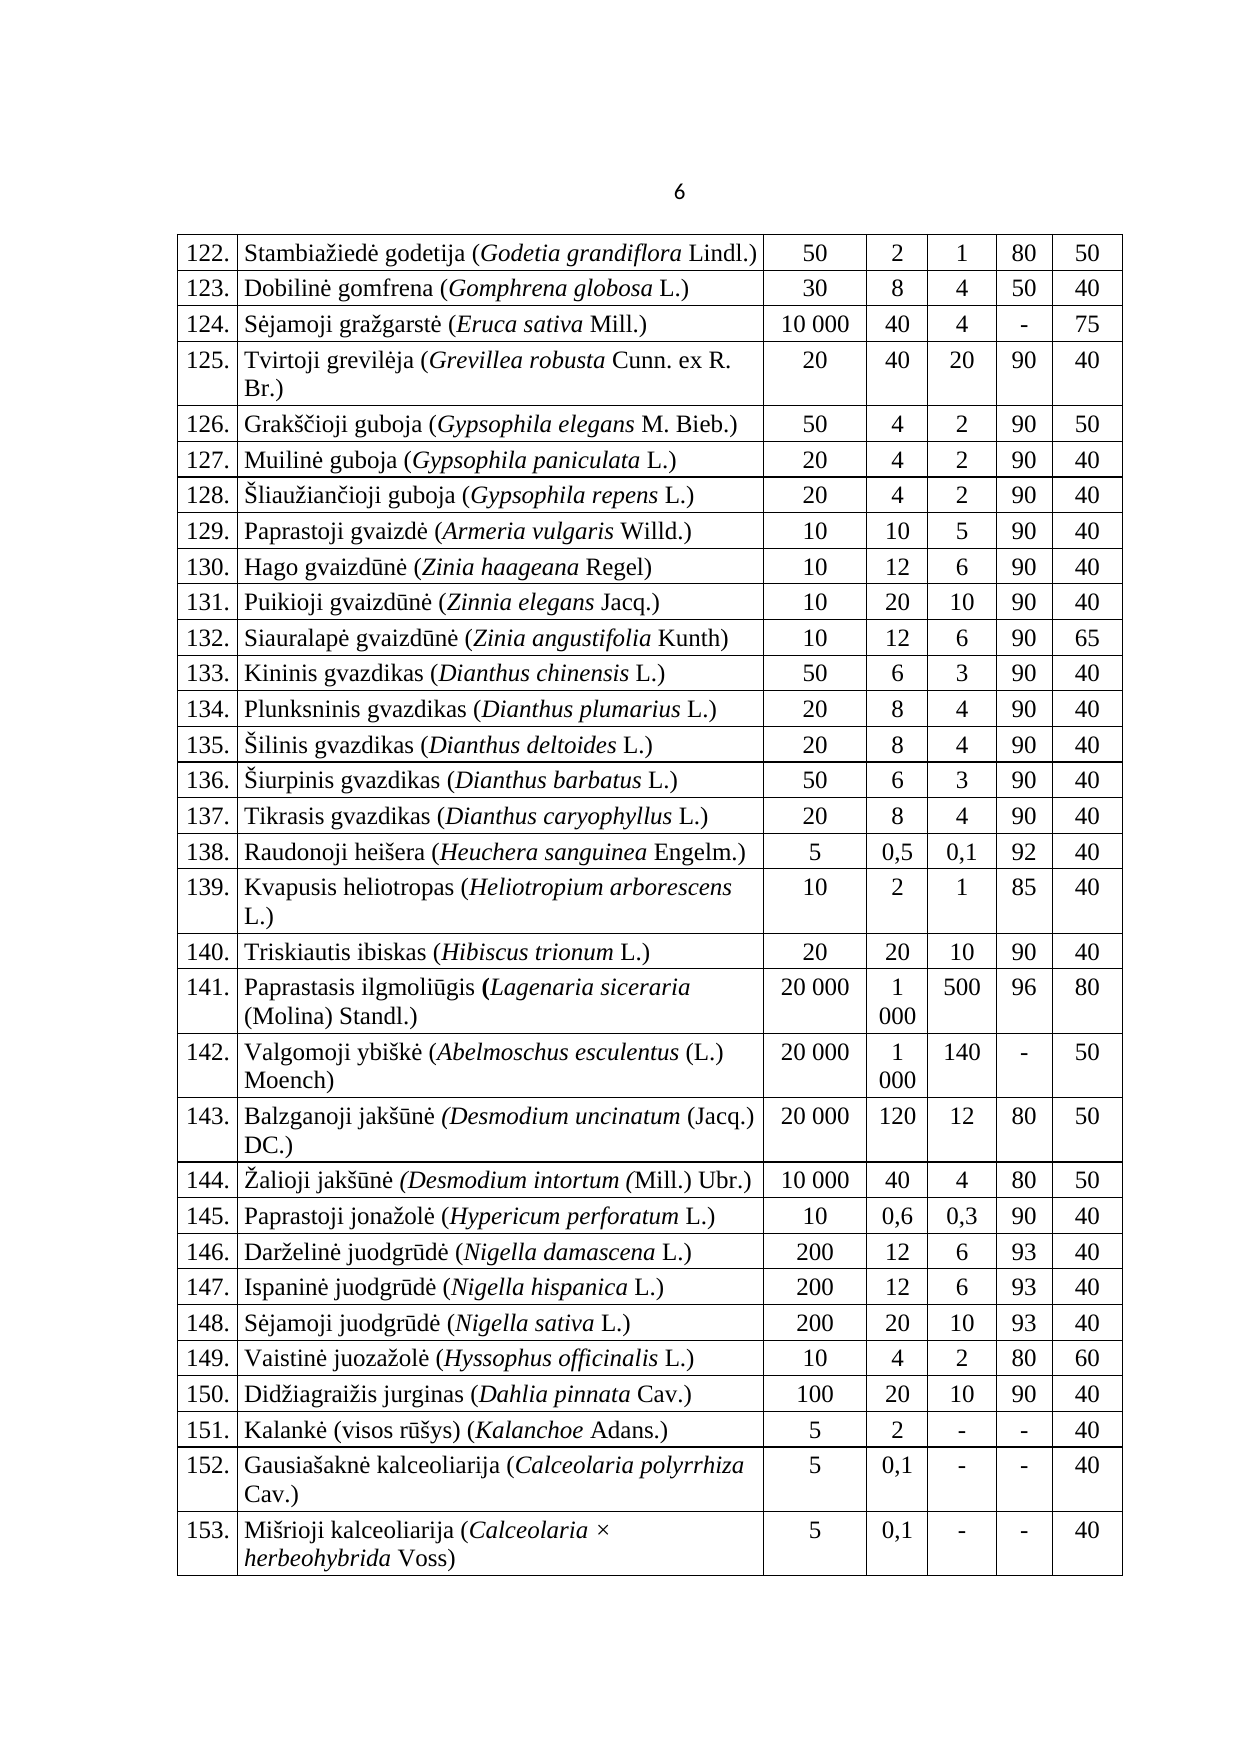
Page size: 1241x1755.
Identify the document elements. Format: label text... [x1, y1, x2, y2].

table_cell 143. [178, 1098, 237, 1161]
table_cell 20 [764, 727, 866, 761]
table_cell Puikioji gvaizdūnė (Zinnia elegans Jacq.) [238, 584, 763, 619]
table_cell 60 [1053, 1341, 1122, 1375]
table_cell 146. [178, 1234, 237, 1268]
table_cell 3 [928, 656, 996, 690]
table_cell 0,6 [867, 1198, 927, 1233]
table_cell 90 [997, 406, 1052, 441]
table_cell 20 000 [764, 969, 866, 1033]
table_cell 0,3 [928, 1198, 996, 1233]
table_cell 40 [1053, 934, 1122, 968]
table_cell 40 [1053, 869, 1122, 933]
table_cell 132. [178, 620, 237, 654]
table_cell Kvapusis heliotropas (Heliotropium arborescens L.) [238, 869, 763, 933]
table_cell 153. [178, 1512, 237, 1575]
table_cell 90 [997, 691, 1052, 726]
table_cell 133. [178, 656, 237, 690]
table_cell 90 [997, 1198, 1052, 1233]
table_cell 40 [1053, 798, 1122, 833]
table_cell Plunksninis gvazdikas (Dianthus plumarius L.) [238, 691, 763, 726]
table_cell Paprastasis ilgmoliūgis (Lagenaria siceraria (Molina) Standl.) [238, 969, 763, 1033]
table_cell - [997, 1034, 1052, 1097]
table_cell 149. [178, 1341, 237, 1375]
table_cell 40 [1053, 1412, 1122, 1446]
table_cell 147. [178, 1269, 237, 1304]
table_cell 10 [764, 549, 866, 583]
table_cell 20 [867, 934, 927, 968]
table_cell 20 [764, 478, 866, 512]
table_cell 2 [867, 235, 927, 269]
table_cell 136. [178, 763, 237, 797]
table_cell 127. [178, 442, 237, 476]
table_cell 40 [1053, 1198, 1122, 1233]
table_cell - [997, 1448, 1052, 1511]
table_cell 1 000 [867, 969, 927, 1033]
table_cell 5 [764, 834, 866, 868]
table_cell 135. [178, 727, 237, 761]
table_cell 40 [1053, 1269, 1122, 1304]
table_cell Valgomoji ybiškė (Abelmoschus esculentus (L.) Moench) [238, 1034, 763, 1097]
table_cell 1 000 [867, 1034, 927, 1097]
table_cell 140. [178, 934, 237, 968]
table_cell 2 [928, 442, 996, 476]
table_cell 90 [997, 620, 1052, 654]
table_cell 20 [867, 584, 927, 619]
table_cell 4 [867, 442, 927, 476]
table_cell 40 [1053, 1512, 1122, 1575]
table_cell 10 [764, 513, 866, 548]
table_cell 20 000 [764, 1034, 866, 1097]
table_cell 130. [178, 549, 237, 583]
table_cell 20 [764, 934, 866, 968]
table_cell - [997, 1512, 1052, 1575]
table_cell 4 [928, 691, 996, 726]
table_cell 137. [178, 798, 237, 833]
table_cell 122. [178, 235, 237, 269]
table_cell 40 [1053, 342, 1122, 405]
table_cell 6 [928, 1234, 996, 1268]
table_cell 90 [997, 478, 1052, 512]
table_cell 80 [997, 1341, 1052, 1375]
table_cell 12 [867, 1269, 927, 1304]
table_cell 4 [867, 478, 927, 512]
table_cell 20 000 [764, 1098, 866, 1161]
table_cell Vaistinė juozažolė (Hyssophus officinalis L.) [238, 1341, 763, 1375]
table_cell 1 [928, 235, 996, 269]
table_cell Paprastoji jonažolė (Hypericum perforatum L.) [238, 1198, 763, 1233]
table_cell 40 [1053, 1305, 1122, 1339]
table_cell Mišrioji kalceoliarija (Calceolaria × herbeohybrida Voss) [238, 1512, 763, 1575]
table_cell 30 [764, 271, 866, 305]
table_cell 40 [1053, 442, 1122, 476]
table_cell 140 [928, 1034, 996, 1097]
table_cell 6 [928, 549, 996, 583]
table_cell 0,1 [867, 1448, 927, 1511]
table_cell 10 [928, 584, 996, 619]
table_cell 93 [997, 1305, 1052, 1339]
table_cell 20 [867, 1376, 927, 1411]
table_cell 50 [764, 656, 866, 690]
table_cell 80 [997, 235, 1052, 269]
table_cell 8 [867, 691, 927, 726]
table_cell 40 [1053, 1448, 1122, 1511]
table_cell 65 [1053, 620, 1122, 654]
table_cell - [928, 1412, 996, 1446]
table_cell 2 [928, 406, 996, 441]
table_cell 100 [764, 1376, 866, 1411]
table_cell 10 [928, 1305, 996, 1339]
table_cell 6 [928, 1269, 996, 1304]
table_cell - [997, 1412, 1052, 1446]
table_cell 40 [1053, 478, 1122, 512]
table_cell 20 [764, 691, 866, 726]
table_cell 6 [928, 620, 996, 654]
table_cell 90 [997, 442, 1052, 476]
table_cell 5 [928, 513, 996, 548]
table_cell 3 [928, 763, 996, 797]
table_cell 50 [1053, 1163, 1122, 1197]
table_cell 4 [867, 1341, 927, 1375]
table_cell Triskiautis ibiskas (Hibiscus trionum L.) [238, 934, 763, 968]
table_cell 12 [867, 549, 927, 583]
table_cell 0,5 [867, 834, 927, 868]
table_cell Siauralapė gvaizdūnė (Zinia angustifolia Kunth) [238, 620, 763, 654]
table_cell 40 [1053, 763, 1122, 797]
table_cell Raudonoji heišera (Heuchera sanguinea Engelm.) [238, 834, 763, 868]
table_cell 40 [867, 306, 927, 341]
table_cell 2 [928, 1341, 996, 1375]
table_cell 90 [997, 798, 1052, 833]
table_cell 8 [867, 271, 927, 305]
table_cell Muilinė guboja (Gypsophila paniculata L.) [238, 442, 763, 476]
table_cell 50 [1053, 1098, 1122, 1161]
table_cell 125. [178, 342, 237, 405]
table_cell 152. [178, 1448, 237, 1511]
table_cell 4 [928, 1163, 996, 1197]
table_cell 40 [1053, 656, 1122, 690]
table_cell Ispaninė juodgrūdė (Nigella hispanica L.) [238, 1269, 763, 1304]
table_cell - [928, 1448, 996, 1511]
table_cell 128. [178, 478, 237, 512]
table_cell 80 [1053, 969, 1122, 1033]
table_cell 80 [997, 1098, 1052, 1161]
table_cell 40 [867, 342, 927, 405]
table_cell Šilinis gvazdikas (Dianthus deltoides L.) [238, 727, 763, 761]
table_cell 90 [997, 727, 1052, 761]
table_cell Kininis gvazdikas (Dianthus chinensis L.) [238, 656, 763, 690]
table_cell 141. [178, 969, 237, 1033]
table_cell 40 [1053, 513, 1122, 548]
table_cell 124. [178, 306, 237, 341]
table_cell 4 [928, 271, 996, 305]
table_cell 90 [997, 934, 1052, 968]
table_cell Tvirtoji grevilėja (Grevillea robusta Cunn. ex R. Br.) [238, 342, 763, 405]
table_cell 200 [764, 1305, 866, 1339]
table_cell 40 [1053, 549, 1122, 583]
table_cell 90 [997, 763, 1052, 797]
table_cell 200 [764, 1269, 866, 1304]
table_cell 120 [867, 1098, 927, 1161]
table_cell 40 [1053, 691, 1122, 726]
table_cell 6 [867, 763, 927, 797]
table_cell 148. [178, 1305, 237, 1339]
table_cell 90 [997, 656, 1052, 690]
table_cell 5 [764, 1512, 866, 1575]
table_cell 144. [178, 1163, 237, 1197]
table_cell 10 [764, 869, 866, 933]
table_cell Grakščioji guboja (Gypsophila elegans M. Bieb.) [238, 406, 763, 441]
table_cell 90 [997, 549, 1052, 583]
table_cell - [997, 306, 1052, 341]
table_cell 20 [928, 342, 996, 405]
table_cell 1 [928, 869, 996, 933]
table_cell 40 [1053, 727, 1122, 761]
table_cell 10 000 [764, 1163, 866, 1197]
table_cell Šliaužiančioji guboja (Gypsophila repens L.) [238, 478, 763, 512]
table_cell Paprastoji gvaizdė (Armeria vulgaris Willd.) [238, 513, 763, 548]
table_cell 40 [1053, 1376, 1122, 1411]
table_cell 142. [178, 1034, 237, 1097]
table_cell 85 [997, 869, 1052, 933]
table_cell 0,1 [867, 1512, 927, 1575]
table_cell 50 [764, 406, 866, 441]
table_cell 129. [178, 513, 237, 548]
table_cell 93 [997, 1234, 1052, 1268]
table_cell 0,1 [928, 834, 996, 868]
table_cell 6 [867, 656, 927, 690]
table_cell 12 [867, 620, 927, 654]
table_cell Žalioji jakšūnė (Desmodium intortum (Mill.) Ubr.) [238, 1163, 763, 1197]
table_cell Stambiažiedė godetija (Godetia grandiflora Lindl.) [238, 235, 763, 269]
table_cell 50 [1053, 235, 1122, 269]
table_cell 10 [764, 1341, 866, 1375]
table_cell 50 [997, 271, 1052, 305]
table_cell 20 [764, 442, 866, 476]
table_cell 90 [997, 1376, 1052, 1411]
table_cell 500 [928, 969, 996, 1033]
table_cell 40 [1053, 1234, 1122, 1268]
table_cell 40 [1053, 271, 1122, 305]
table_cell 20 [764, 798, 866, 833]
table_cell Gausiašaknė kalceoliarija (Calceolaria polyrrhiza Cav.) [238, 1448, 763, 1511]
table_cell 2 [867, 1412, 927, 1446]
table_cell 12 [928, 1098, 996, 1161]
table_cell 200 [764, 1234, 866, 1268]
table_cell 123. [178, 271, 237, 305]
table_cell Šiurpinis gvazdikas (Dianthus barbatus L.) [238, 763, 763, 797]
table_cell 8 [867, 798, 927, 833]
table_cell 40 [867, 1163, 927, 1197]
table_cell 4 [928, 306, 996, 341]
table_cell 20 [867, 1305, 927, 1339]
table_cell 80 [997, 1163, 1052, 1197]
table_cell 8 [867, 727, 927, 761]
table_cell 90 [997, 584, 1052, 619]
table_cell 131. [178, 584, 237, 619]
table_cell 92 [997, 834, 1052, 868]
table_cell 150. [178, 1376, 237, 1411]
table_cell 50 [764, 763, 866, 797]
table_cell 10 [867, 513, 927, 548]
table_cell Kalankė (visos rūšys) (Kalanchoe Adans.) [238, 1412, 763, 1446]
table_cell Darželinė juodgrūdė (Nigella damascena L.) [238, 1234, 763, 1268]
table_cell 5 [764, 1448, 866, 1511]
table_cell 12 [867, 1234, 927, 1268]
table_cell 4 [928, 727, 996, 761]
table_cell Balzganoji jakšūnė (Desmodium uncinatum (Jacq.) DC.) [238, 1098, 763, 1161]
table_cell Tikrasis gvazdikas (Dianthus caryophyllus L.) [238, 798, 763, 833]
table_cell 4 [928, 798, 996, 833]
table_cell 2 [867, 869, 927, 933]
table_cell 10 [764, 620, 866, 654]
table_cell 138. [178, 834, 237, 868]
table_cell 126. [178, 406, 237, 441]
table_cell 139. [178, 869, 237, 933]
table_cell Didžiagraižis jurginas (Dahlia pinnata Cav.) [238, 1376, 763, 1411]
table_cell Sėjamoji juodgrūdė (Nigella sativa L.) [238, 1305, 763, 1339]
table_cell 40 [1053, 834, 1122, 868]
table_cell 2 [928, 478, 996, 512]
table_cell 145. [178, 1198, 237, 1233]
table_cell 151. [178, 1412, 237, 1446]
table_cell 96 [997, 969, 1052, 1033]
table_cell 90 [997, 342, 1052, 405]
table_cell - [928, 1512, 996, 1575]
table_cell 20 [764, 342, 866, 405]
table_cell 50 [1053, 1034, 1122, 1097]
table_cell 4 [867, 406, 927, 441]
table_cell Dobilinė gomfrena (Gomphrena globosa L.) [238, 271, 763, 305]
table_cell 50 [764, 235, 866, 269]
table_cell 50 [1053, 406, 1122, 441]
table_cell 10 [764, 1198, 866, 1233]
table_cell 75 [1053, 306, 1122, 341]
table_cell 90 [997, 513, 1052, 548]
table_cell 134. [178, 691, 237, 726]
table_cell 10 [928, 1376, 996, 1411]
table_cell 10 000 [764, 306, 866, 341]
table_cell 5 [764, 1412, 866, 1446]
table_cell 40 [1053, 584, 1122, 619]
table_cell Hago gvaizdūnė (Zinia haageana Regel) [238, 549, 763, 583]
table_cell Sėjamoji gražgarstė (Eruca sativa Mill.) [238, 306, 763, 341]
table_cell 10 [928, 934, 996, 968]
table_cell 10 [764, 584, 866, 619]
table_cell 93 [997, 1269, 1052, 1304]
